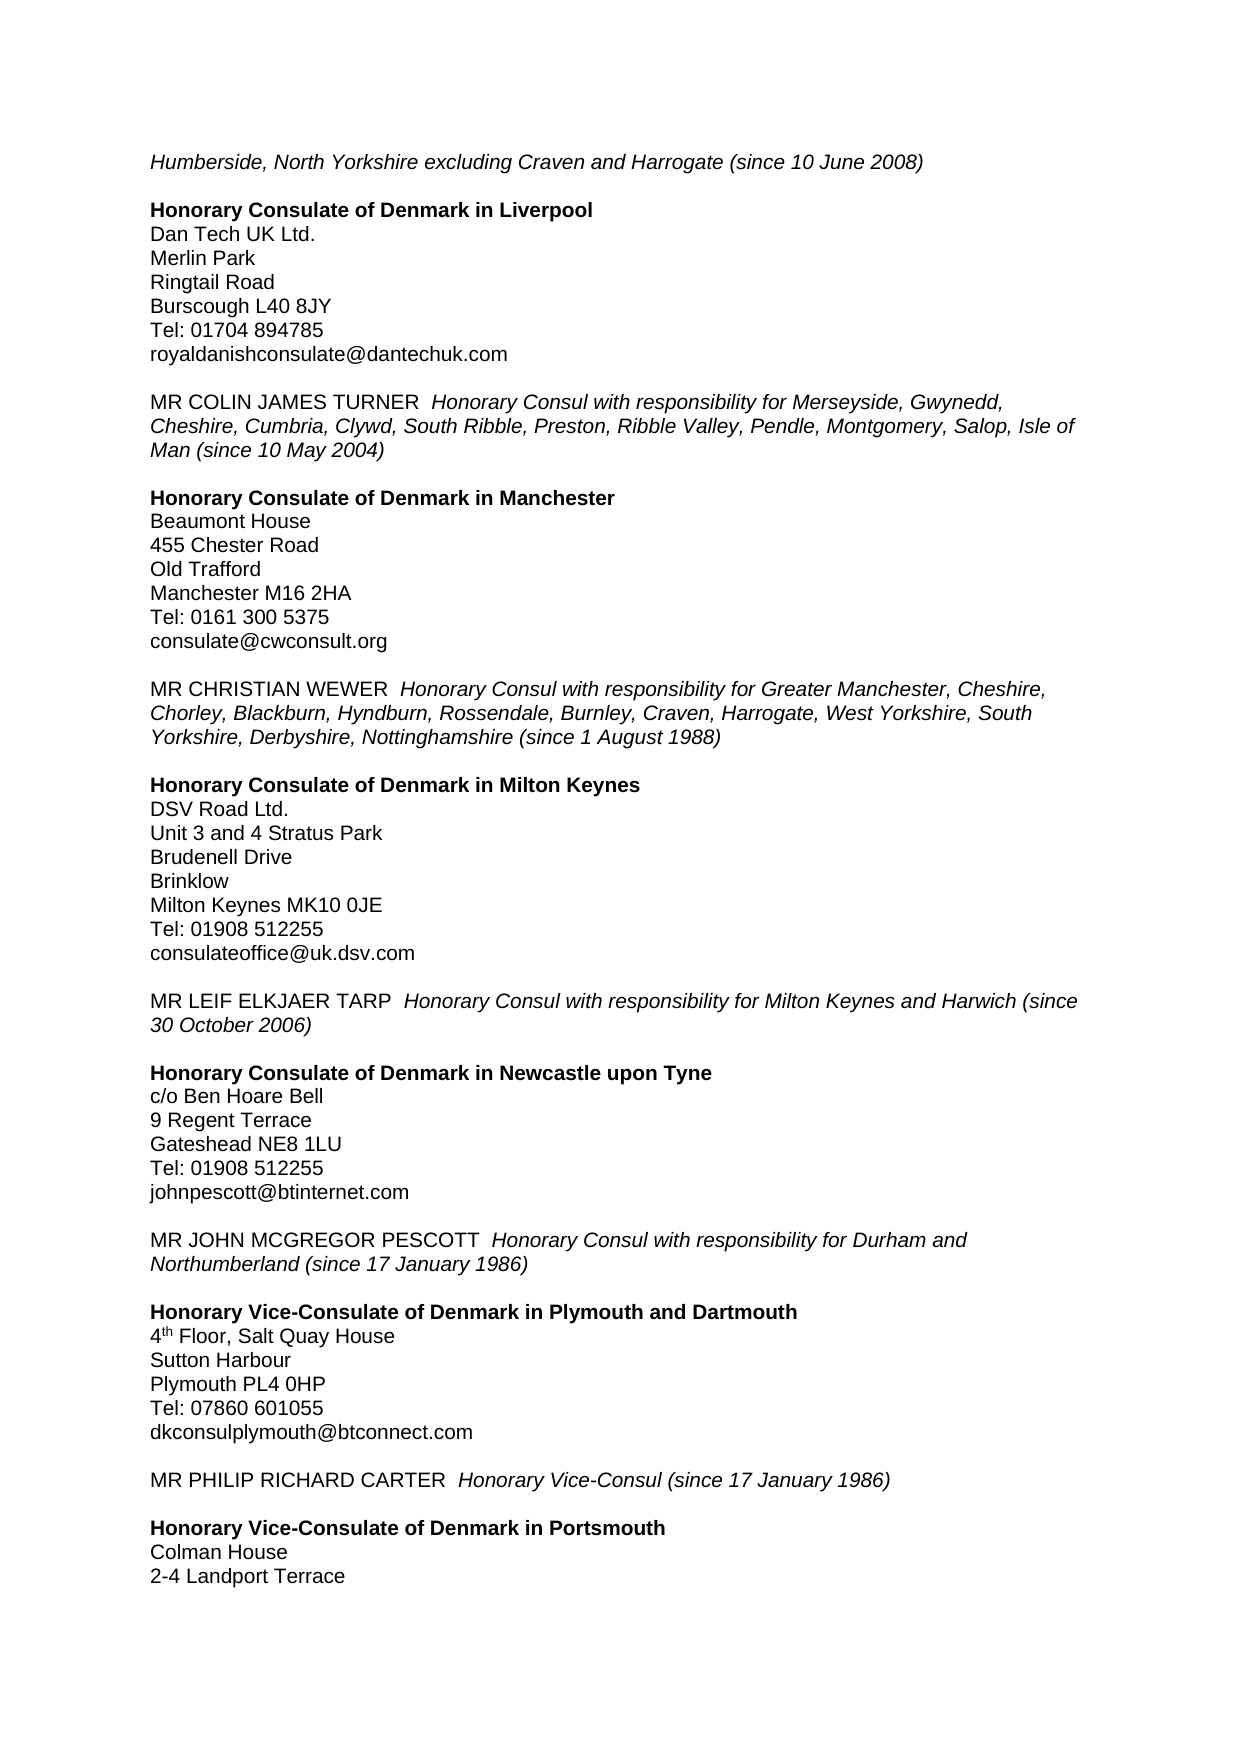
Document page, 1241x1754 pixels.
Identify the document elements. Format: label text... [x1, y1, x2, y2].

text DSV Road Ltd. [150, 797, 1090, 821]
text Gateshead NE8 1LU [150, 1132, 1090, 1156]
text consulate@cwconsult.org [150, 629, 1090, 653]
text Honorary Vice-Consulate of Denmark in Portsmouth [150, 1516, 1090, 1539]
text 4th Floor, Salt Quay House [150, 1324, 1090, 1348]
text Sutton Harbour [150, 1348, 1090, 1372]
text MR CHRISTIAN WEWER Honorary Consul with responsibility for Greater Manchester, Cheshire, Chorley, Blackburn, Hyndburn, Rossendale, Burnley, Craven, Harrogate, West Yorkshire, South Yorkshire, Derbyshire, Nottinghamshire (since 1 August 1988) [150, 677, 1090, 749]
text MR LEIF ELKJAER TARP Honorary Consul with responsibility for Milton Keynes and Harwich (since 30 October 2006) [150, 988, 1090, 1036]
text Burscough L40 8JY [150, 294, 1090, 318]
text Honorary Consulate of Denmark in Manchester [150, 485, 1090, 509]
text Honorary Consulate of Denmark in Liverpool [150, 198, 1090, 222]
text Brinklow [150, 869, 1090, 893]
text Plymouth PL4 0HP [150, 1372, 1090, 1396]
text 2-4 Landport Terrace [150, 1563, 1090, 1587]
text Honorary Vice-Consulate of Denmark in Plymouth and Dartmouth [150, 1300, 1090, 1324]
text Unit 3 and 4 Stratus Park [150, 821, 1090, 845]
text 455 Chester Road [150, 533, 1090, 557]
text dkconsulplymouth@btconnect.com [150, 1420, 1090, 1444]
text Dan Tech UK Ltd. [150, 222, 1090, 246]
text Tel: 0161 300 5375 [150, 605, 1090, 629]
text c/o Ben Hoare Bell [150, 1084, 1090, 1108]
text Tel: 01908 512255 [150, 917, 1090, 941]
text royaldanishconsulate@dantechuk.com [150, 342, 1090, 366]
text Honorary Consulate of Denmark in Newcastle upon Tyne [150, 1060, 1090, 1084]
text Tel: 07860 601055 [150, 1396, 1090, 1420]
text Tel: 01908 512255 [150, 1156, 1090, 1180]
text MR JOHN MCGREGOR PESCOTT Honorary Consul with responsibility for Durham and Northumberland (since 17 January 1986) [150, 1228, 1090, 1276]
text Humberside, North Yorkshire excluding Craven and Harrogate (since 10 June 2008) [150, 150, 1090, 174]
text Merlin Park [150, 246, 1090, 270]
text MR PHILIP RICHARD CARTER Honorary Vice-Consul (since 17 January 1986) [150, 1468, 1090, 1492]
text consulateoffice@uk.dsv.com [150, 941, 1090, 964]
text Milton Keynes MK10 0JE [150, 893, 1090, 917]
text Ringtail Road [150, 270, 1090, 294]
text 9 Regent Terrace [150, 1108, 1090, 1132]
text Old Trafford [150, 557, 1090, 581]
text MR COLIN JAMES TURNER Honorary Consul with responsibility for Merseyside, Gwynedd, Cheshire, Cumbria, Clywd, South Ribble, Preston, Ribble Valley, Pendle, Montgomery, Salop, Isle of Man (since 10 May 2004) [150, 389, 1090, 461]
text Colman House [150, 1539, 1090, 1563]
text Honorary Consulate of Denmark in Milton Keynes [150, 773, 1090, 797]
text Beaumont House [150, 509, 1090, 533]
text Brudenell Drive [150, 845, 1090, 869]
text Tel: 01704 894785 [150, 318, 1090, 342]
text Manchester M16 2HA [150, 581, 1090, 605]
text johnpescott@btinternet.com [150, 1180, 1090, 1204]
